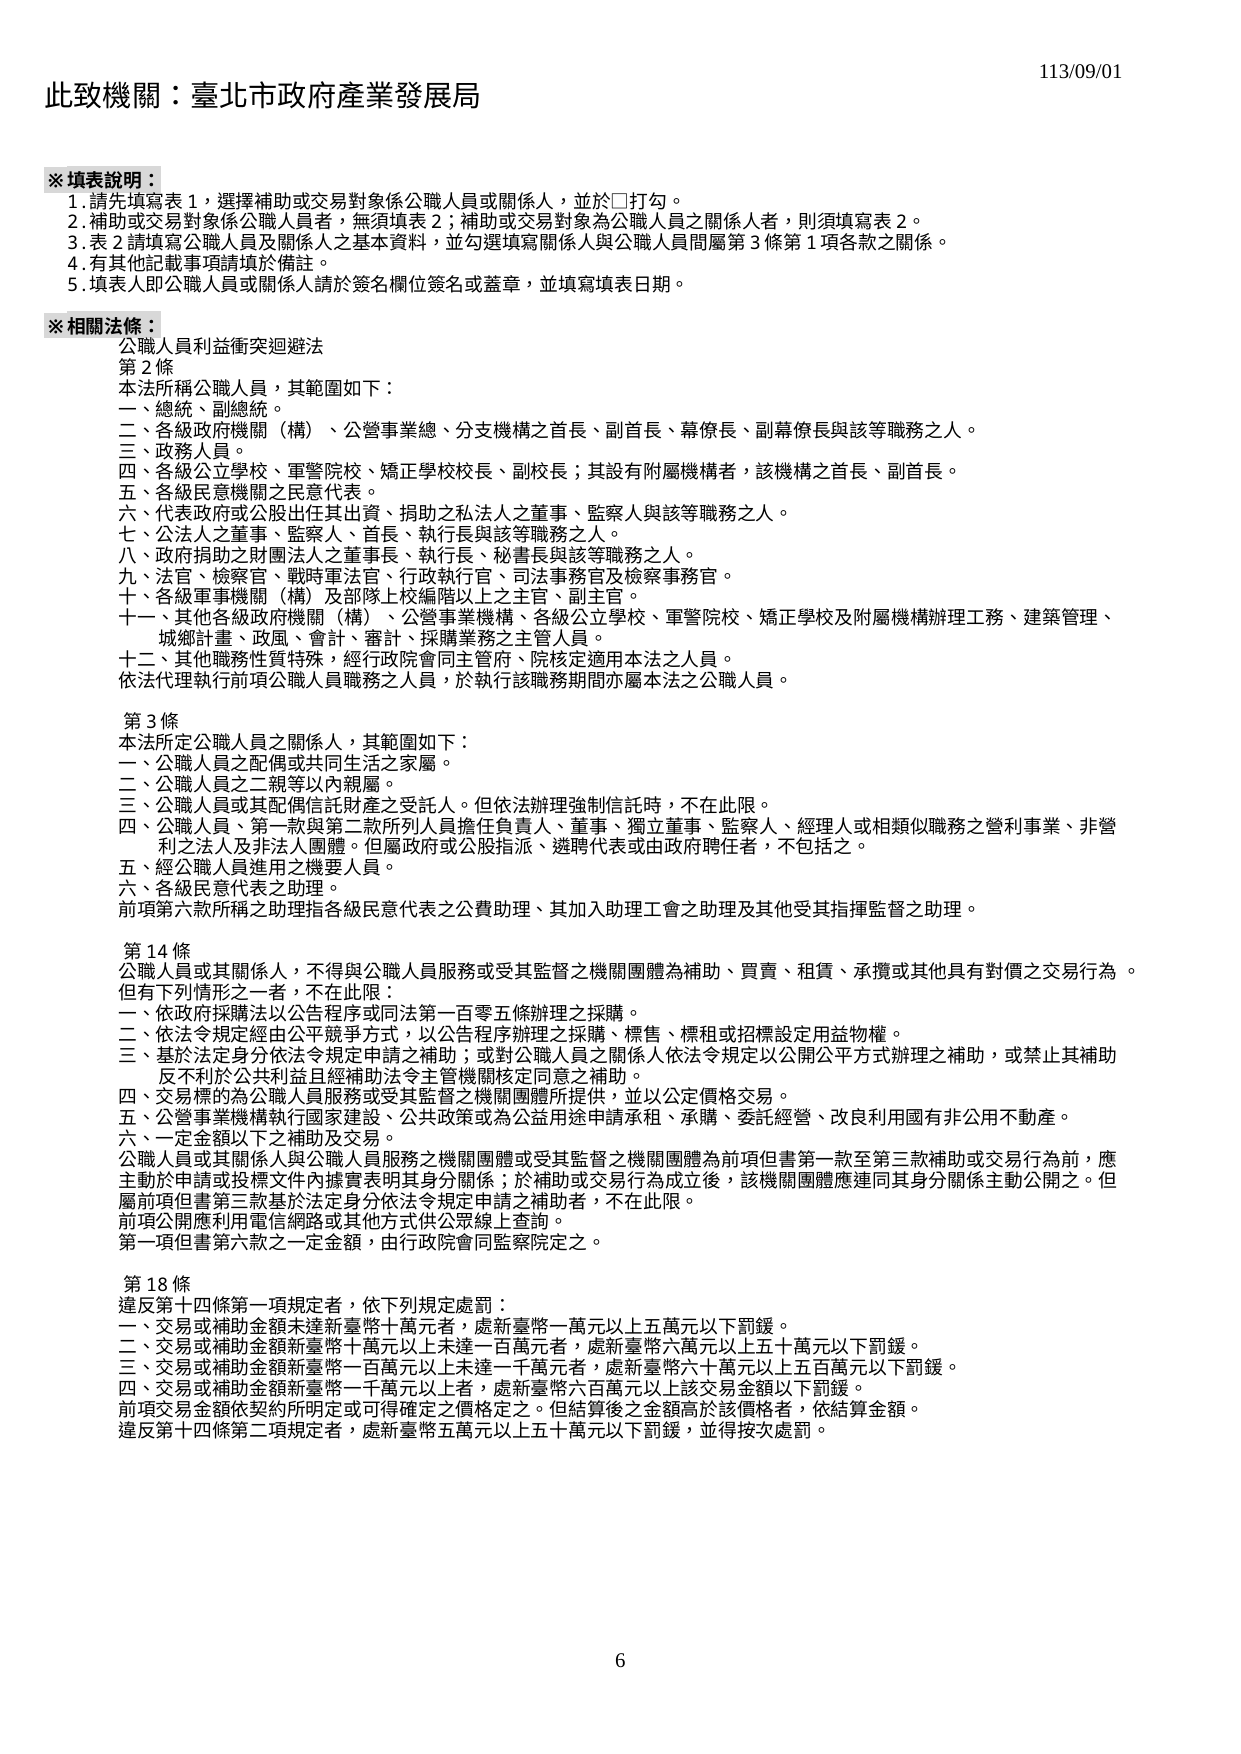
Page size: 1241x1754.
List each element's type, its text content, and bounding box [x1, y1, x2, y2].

text 三、政務人員。 [118, 441, 1122, 462]
text 1.請先填寫表1，選擇補助或交易對象係公職人員或關係人，並於□打勾。 [44, 191, 1216, 212]
text 第3條 [44, 712, 1216, 733]
text 公職人員或其關係人與公職人員服務之機關團體或受其監督之機關團體為前項但書第一款至第三款補助或交易行為前，應主動於申請或投標文件內據實表明其身分關係；於補助或交易行為成立後，該機關團體應連同其身分關係主動公開之。但屬前項但書第三款基於法定身分依法令規定申請之補助者，不在此限。 [118, 1150, 1122, 1212]
text 一、公職人員之配偶或共同生活之家屬。 [118, 754, 1122, 775]
text 一、依政府採購法以公告程序或同法第一百零五條辦理之採購。 [118, 1004, 1122, 1025]
text 第14條 [44, 941, 1216, 962]
text 三、交易或補助金額新臺幣一百萬元以上未達一千萬元者，處新臺幣六十萬元以上五百萬元以下罰鍰。 [118, 1358, 1122, 1379]
text 一、交易或補助金額未達新臺幣十萬元者，處新臺幣一萬元以上五萬元以下罰鍰。 [118, 1316, 1122, 1337]
text 九、法官、檢察官、戰時軍法官、行政執行官、司法事務官及檢察事務官。 [118, 566, 1122, 587]
text 四、各級公立學校、軍警院校、矯正學校校長、副校長；其設有附屬機構者，該機構之首長、副首長。 [118, 462, 1122, 483]
text 二、各級政府機關（構）、公營事業總、分支機構之首長、副首長、幕僚長、副幕僚長與該等職務之人。 [118, 421, 1122, 441]
text 2.補助或交易對象係公職人員者，無須填表2；補助或交易對象為公職人員之關係人者，則須填寫表2。 [44, 212, 1216, 233]
text 公職人員利益衝突迴避法 [118, 337, 1122, 358]
text 公職人員或其關係人，不得與公職人員服務或受其監督之機關團體為補助、買賣、租賃、承攬或其他具有對價之交易行為。但有下列情形之一者，不在此限： [118, 962, 1122, 1004]
text 六、一定金額以下之補助及交易。 [118, 1129, 1122, 1150]
text 第一項但書第六款之一定金額，由行政院會同監察院定之。 [118, 1233, 1122, 1254]
text 四、公職人員、第一款與第二款所列人員擔任負責人、董事、獨立董事、監察人、經理人或相類似職務之營利事業、非營利之法人及非法人團體。但屬政府或公股指派、遴聘代表或由政府聘任者，不包括之。 [118, 816, 1122, 858]
text 十二、其他職務性質特殊，經行政院會同主管府、院核定適用本法之人員。 [118, 650, 1122, 671]
text 八、政府捐助之財團法人之董事長、執行長、秘書長與該等職務之人。 [118, 546, 1122, 566]
text 第2條 [118, 358, 1122, 379]
text 二、交易或補助金額新臺幣十萬元以上未達一百萬元者，處新臺幣六萬元以上五十萬元以下罰鍰。 [118, 1337, 1122, 1358]
text ※填表說明： [44, 171, 1122, 191]
text 三、公職人員或其配偶信託財產之受託人。但依法辦理強制信託時，不在此限。 [118, 796, 1122, 816]
text 五、各級民意機關之民意代表。 [118, 483, 1122, 504]
text 前項交易金額依契約所明定或可得確定之價格定之。但結算後之金額高於該價格者，依結算金額。 [118, 1400, 1122, 1421]
text 違反第十四條第一項規定者，依下列規定處罰： [118, 1296, 1122, 1316]
text 前項公開應利用電信網路或其他方式供公眾線上查詢。 [118, 1212, 1122, 1233]
text 此致機關：臺北市政府產業發展局 [44, 83, 1122, 112]
text 七、公法人之董事、監察人、首長、執行長與該等職務之人。 [118, 525, 1122, 546]
text 二、公職人員之二親等以內親屬。 [118, 775, 1122, 796]
text 本法所稱公職人員，其範圍如下： [118, 379, 1122, 400]
text 五、經公職人員進用之機要人員。 [118, 858, 1122, 879]
text 依法代理執行前項公職人員職務之人員，於執行該職務期間亦屬本法之公職人員。 [118, 671, 1122, 691]
text 三、基於法定身分依法令規定申請之補助；或對公職人員之關係人依法令規定以公開公平方式辦理之補助，或禁止其補助反不利於公共利益且經補助法令主管機關核定同意之補助。 [118, 1046, 1122, 1087]
text 第18條 [44, 1275, 1216, 1296]
text 一、總統、副總統。 [118, 400, 1122, 421]
text 四、交易或補助金額新臺幣一千萬元以上者，處新臺幣六百萬元以上該交易金額以下罰鍰。 [118, 1379, 1122, 1400]
text 違反第十四條第二項規定者，處新臺幣五萬元以上五十萬元以下罰鍰，並得按次處罰。 [118, 1421, 1122, 1441]
text 四、交易標的為公職人員服務或受其監督之機關團體所提供，並以公定價格交易。 [118, 1087, 1122, 1108]
text 5.填表人即公職人員或關係人請於簽名欄位簽名或蓋章，並填寫填表日期。 [44, 275, 1216, 296]
text 4.有其他記載事項請填於備註。 [44, 254, 1216, 275]
text 3.表2請填寫公職人員及關係人之基本資料，並勾選填寫關係人與公職人員間屬第3條第1項各款之關係。 [44, 233, 1216, 254]
text ※相關法條： [44, 316, 1216, 337]
text 十一、其他各級政府機關（構）、公營事業機構、各級公立學校、軍警院校、矯正學校及附屬機構辦理工務、建築管理、城鄉計畫、政風、會計、審計、採購業務之主管人員。 [118, 608, 1122, 650]
text 二、依法令規定經由公平競爭方式，以公告程序辦理之採購、標售、標租或招標設定用益物權。 [118, 1025, 1122, 1046]
text 前項第六款所稱之助理指各級民意代表之公費助理、其加入助理工會之助理及其他受其指揮監督之助理。 [118, 900, 1122, 921]
text 六、代表政府或公股出任其出資、捐助之私法人之董事、監察人與該等職務之人。 [118, 504, 1122, 525]
text 本法所定公職人員之關係人，其範圍如下： [118, 733, 1122, 754]
text 六、各級民意代表之助理。 [118, 879, 1122, 900]
text 十、各級軍事機關（構）及部隊上校編階以上之主官、副主官。 [118, 587, 1122, 608]
text 五、公營事業機構執行國家建設、公共政策或為公益用途申請承租、承購、委託經營、改良利用國有非公用不動產。 [118, 1108, 1122, 1129]
